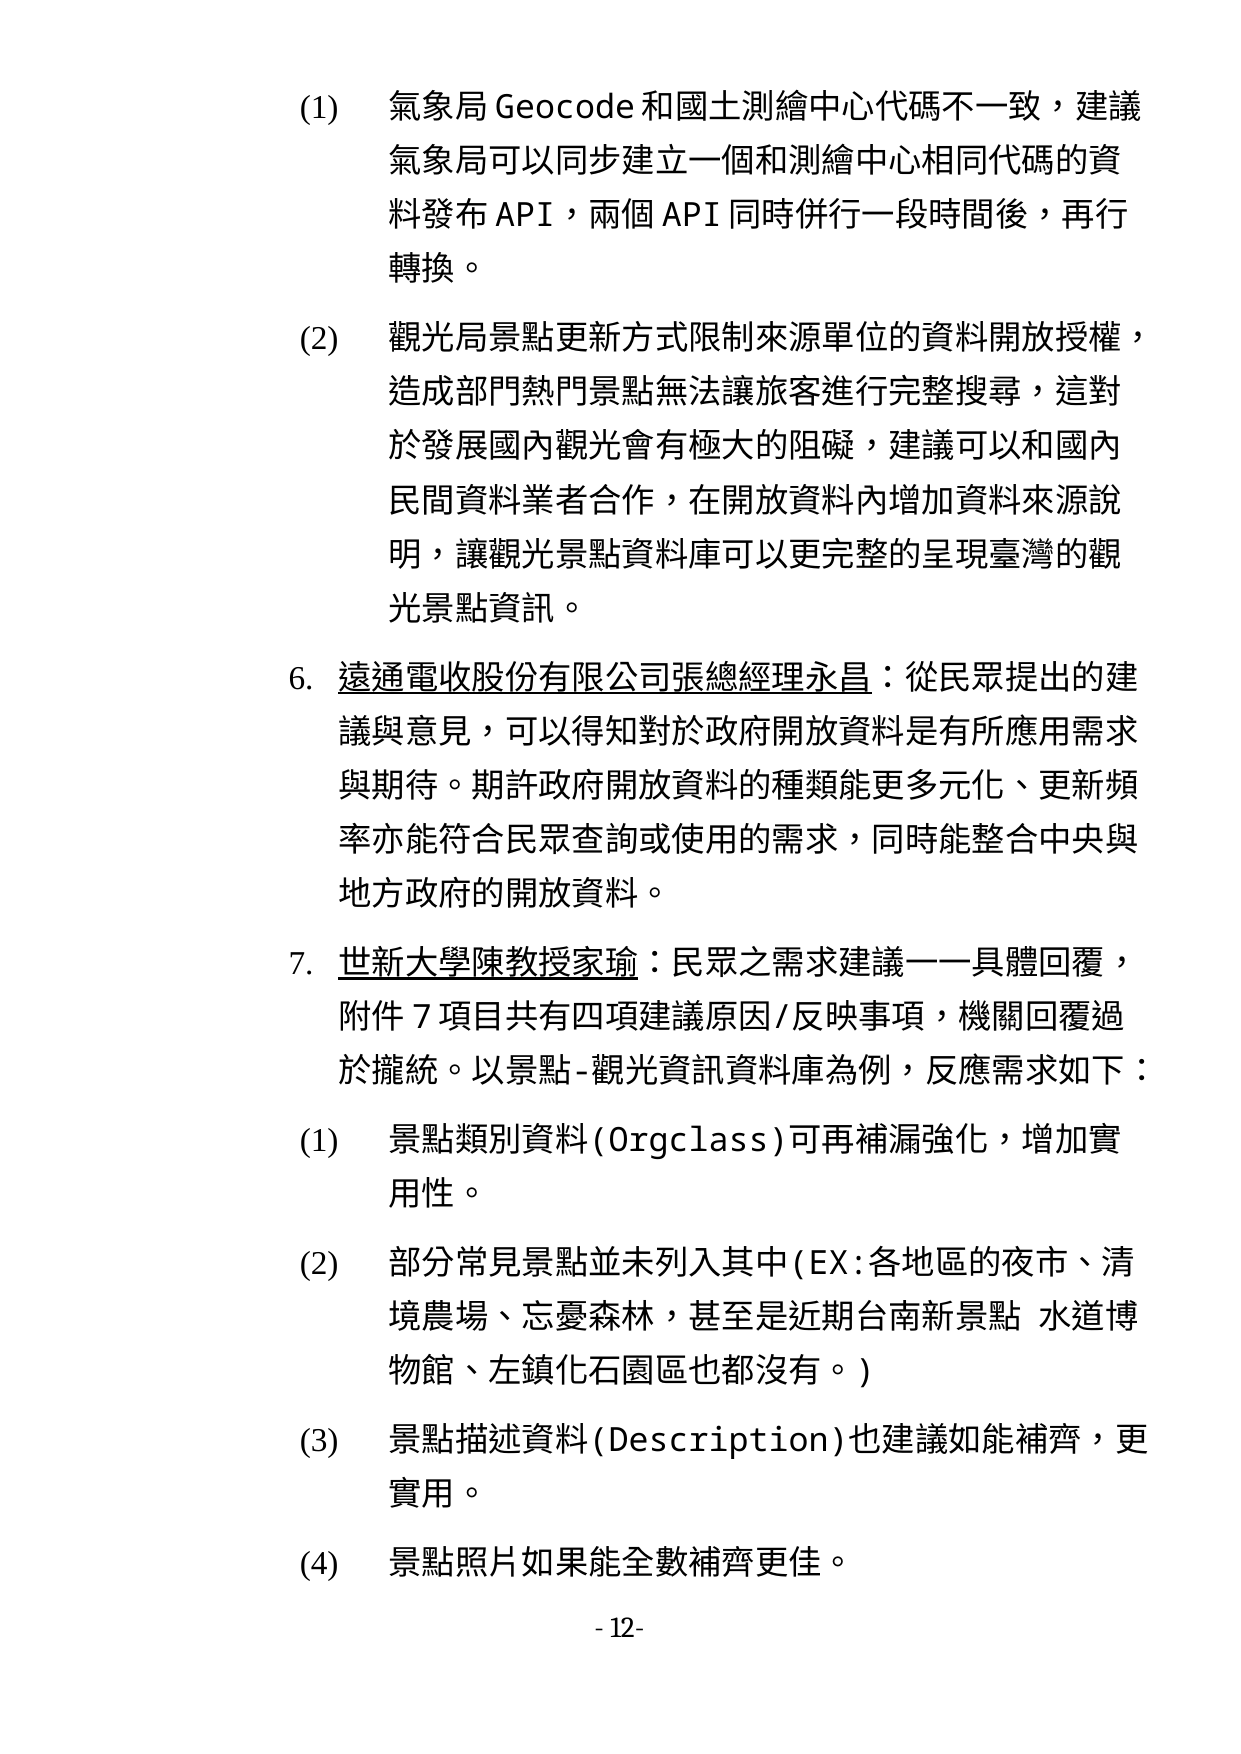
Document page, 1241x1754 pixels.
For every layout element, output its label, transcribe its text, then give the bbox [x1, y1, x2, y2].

list 世新大學陳教授家瑜：民眾之需求建議一一具體回覆，附件7項目共有四項建議原因/反映事項，機關回覆過於攏統。以景點-觀光資訊資料庫為例，反應需求如下： [288, 931, 1150, 1094]
list 遠通電收股份有限公司張總經理永昌：從民眾提出的建議與意見，可以得知對於政府開放資料是有所應用需求與期待。期許政府開放資料的種類能更多元化、更新頻率亦能符合民眾查詢或使用的需求，同時能整合中央與地方政府的開放資料。 [288, 646, 1150, 917]
list 景點類別資料(Orgclass)可再補漏強化，增加實用性。 [338, 1108, 1150, 1217]
list 景點照片如果能全數補齊更佳。 [338, 1531, 1150, 1585]
list 部分常見景點並未列入其中(EX:各地區的夜市、清境農場、忘憂森林，甚至是近期台南新景點 水道博物館、左鎮化石園區也都沒有。) [338, 1231, 1150, 1394]
list 景點描述資料(Description)也建議如能補齊，更實用。 [338, 1408, 1150, 1517]
list 氣象局Geocode和國土測繪中心代碼不一致，建議氣象局可以同步建立一個和測繪中心相同代碼的資料發布API，兩個API同時併行一段時間後，再行轉換。 [338, 75, 1150, 292]
list 觀光局景點更新方式限制來源單位的資料開放授權，造成部門熱門景點無法讓旅客進行完整搜尋，這對於發展國內觀光會有極大的阻礙，建議可以和國內民間資料業者合作，在開放資料內增加資料來源說明，讓觀光景點資料庫可以更完整的呈現臺灣的觀光景點資訊。 [338, 306, 1150, 631]
